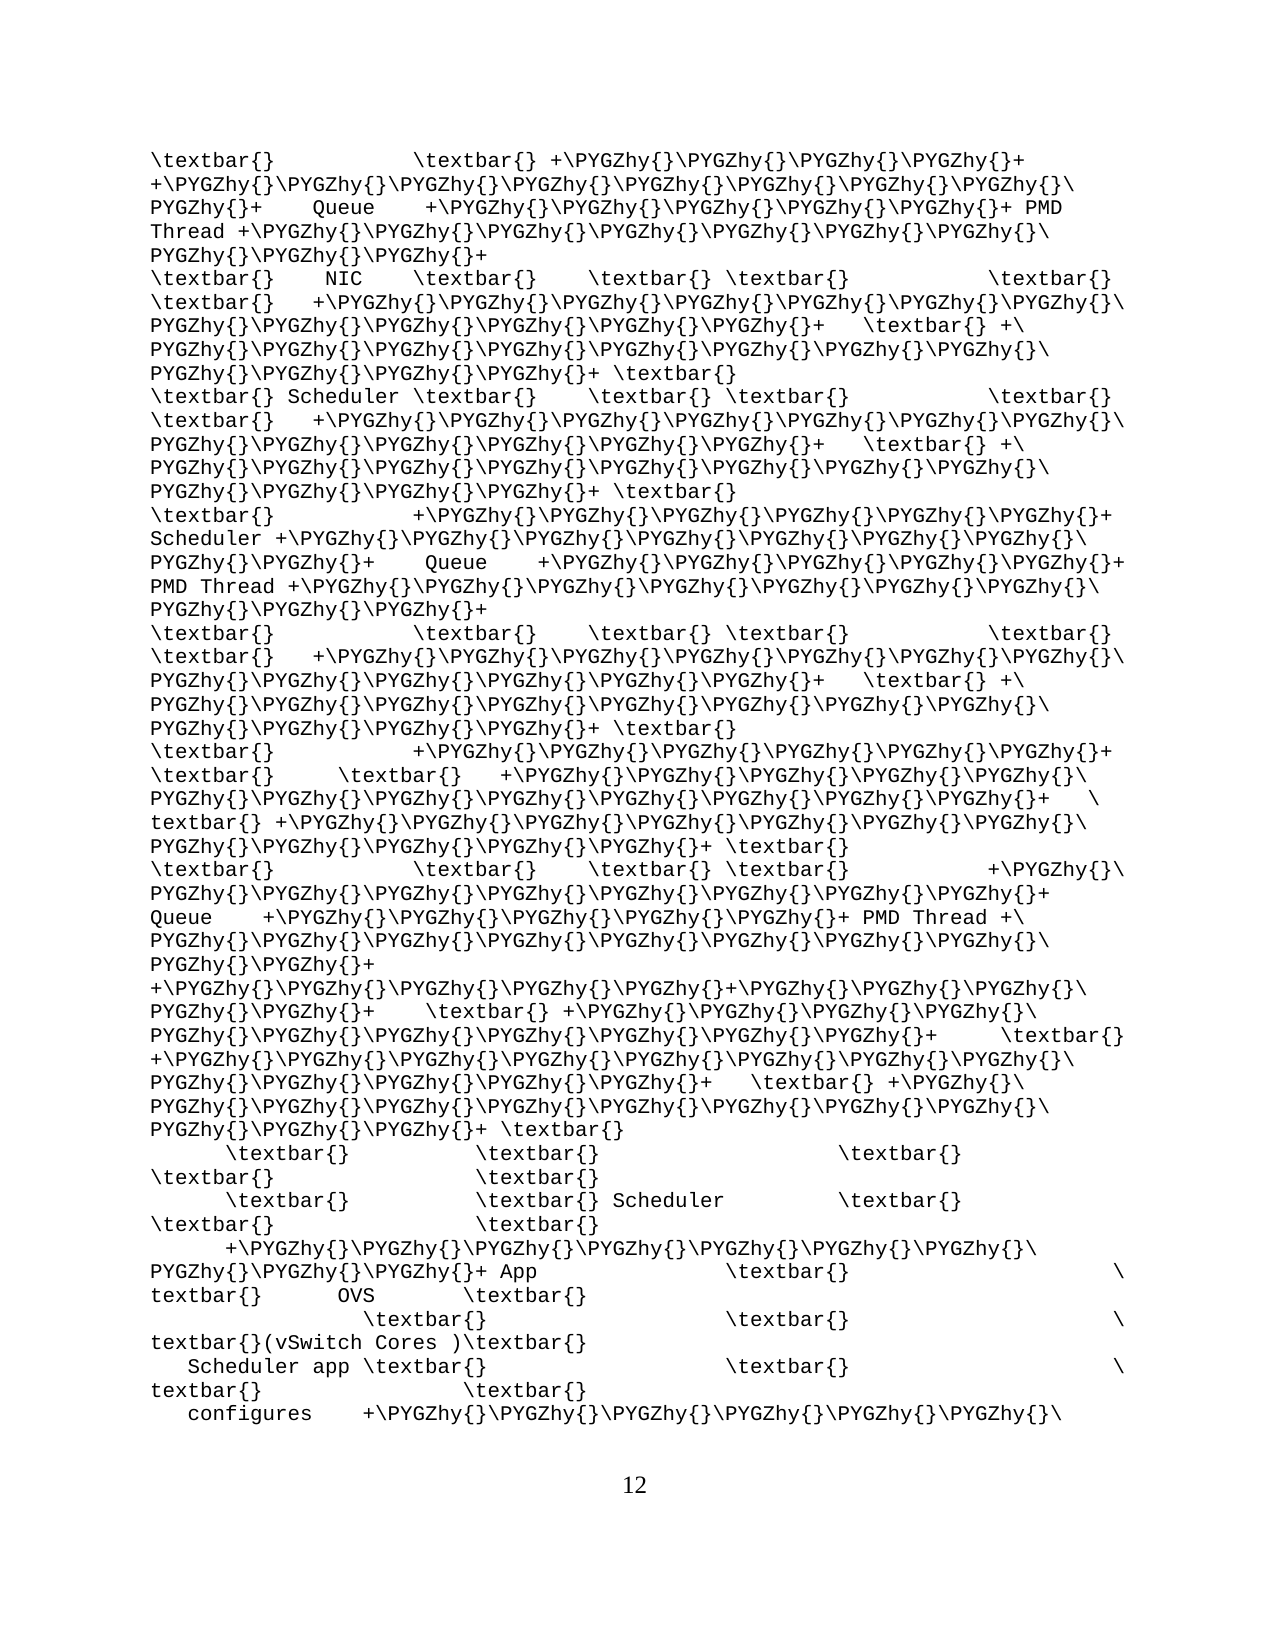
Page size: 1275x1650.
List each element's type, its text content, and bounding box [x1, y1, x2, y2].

text +\PYGZhy{}\PYGZhy{}\PYGZhy{}\PYGZhy{}\PYGZhy{}\PYGZhy{}\PYGZhy{}\PYGZhy{}\PYGZhy{}\PYGZhy{}+ App \textbar{} \textbar{} OVS \textbar{} [150, 1238, 1125, 1309]
text +\PYGZhy{}\PYGZhy{}\PYGZhy{}\PYGZhy{}\PYGZhy{}+\PYGZhy{}\PYGZhy{}\PYGZhy{}\PYGZhy{}\PYGZhy{}+ \textbar{} +\PYGZhy{}\PYGZhy{}\PYGZhy{}\PYGZhy{}\PYGZhy{}\PYGZhy{}\PYGZhy{}\PYGZhy{}\PYGZhy{}\PYGZhy{}\PYGZhy{}+ \textbar{} +\PYGZhy{}\PYGZhy{}\PYGZhy{}\PYGZhy{}\PYGZhy{}\PYGZhy{}\PYGZhy{}\PYGZhy{}\PYGZhy{}\PYGZhy{}\PYGZhy{}\PYGZhy{}\PYGZhy{}+ \textbar{} +\PYGZhy{}\PYGZhy{}\PYGZhy{}\PYGZhy{}\PYGZhy{}\PYGZhy{}\PYGZhy{}\PYGZhy{}\PYGZhy{}\PYGZhy{}\PYGZhy{}\PYGZhy{}+ \textbar{} [150, 978, 1125, 1143]
text \textbar{} Scheduler \textbar{} \textbar{} \textbar{} \textbar{} \textbar{} +\PYGZhy{}\PYGZhy{}\PYGZhy{}\PYGZhy{}\PYGZhy{}\PYGZhy{}\PYGZhy{}\PYGZhy{}\PYGZhy{}\PYGZhy{}\PYGZhy{}\PYGZhy{}\PYGZhy{}+ \textbar{} +\PYGZhy{}\PYGZhy{}\PYGZhy{}\PYGZhy{}\PYGZhy{}\PYGZhy{}\PYGZhy{}\PYGZhy{}\PYGZhy{}\PYGZhy{}\PYGZhy{}\PYGZhy{}+ \textbar{} [150, 386, 1125, 505]
text \textbar{} +\PYGZhy{}\PYGZhy{}\PYGZhy{}\PYGZhy{}\PYGZhy{}\PYGZhy{}+ \textbar{} \textbar{} +\PYGZhy{}\PYGZhy{}\PYGZhy{}\PYGZhy{}\PYGZhy{}\PYGZhy{}\PYGZhy{}\PYGZhy{}\PYGZhy{}\PYGZhy{}\PYGZhy{}\PYGZhy{}\PYGZhy{}+ \textbar{} +\PYGZhy{}\PYGZhy{}\PYGZhy{}\PYGZhy{}\PYGZhy{}\PYGZhy{}\PYGZhy{}\PYGZhy{}\PYGZhy{}\PYGZhy{}\PYGZhy{}\PYGZhy{}+ \textbar{} [150, 741, 1125, 859]
text \textbar{} +\PYGZhy{}\PYGZhy{}\PYGZhy{}\PYGZhy{}\PYGZhy{}\PYGZhy{}+ Scheduler +\PYGZhy{}\PYGZhy{}\PYGZhy{}\PYGZhy{}\PYGZhy{}\PYGZhy{}\PYGZhy{}\PYGZhy{}\PYGZhy{}+ Queue +\PYGZhy{}\PYGZhy{}\PYGZhy{}\PYGZhy{}\PYGZhy{}+ PMD Thread +\PYGZhy{}\PYGZhy{}\PYGZhy{}\PYGZhy{}\PYGZhy{}\PYGZhy{}\PYGZhy{}\PYGZhy{}\PYGZhy{}\PYGZhy{}+ [150, 505, 1125, 623]
text \textbar{} NIC \textbar{} \textbar{} \textbar{} \textbar{} \textbar{} +\PYGZhy{}\PYGZhy{}\PYGZhy{}\PYGZhy{}\PYGZhy{}\PYGZhy{}\PYGZhy{}\PYGZhy{}\PYGZhy{}\PYGZhy{}\PYGZhy{}\PYGZhy{}\PYGZhy{}+ \textbar{} +\PYGZhy{}\PYGZhy{}\PYGZhy{}\PYGZhy{}\PYGZhy{}\PYGZhy{}\PYGZhy{}\PYGZhy{}\PYGZhy{}\PYGZhy{}\PYGZhy{}\PYGZhy{}+ \textbar{} [150, 268, 1125, 386]
text \textbar{} \textbar{} Scheduler \textbar{} \textbar{} \textbar{} [150, 1190, 1125, 1238]
text \textbar{} \textbar{} \textbar{} \textbar{} \textbar{} [150, 1143, 1125, 1190]
text \textbar{} \textbar{} \textbar{} \textbar{} \textbar{} \textbar{} +\PYGZhy{}\PYGZhy{}\PYGZhy{}\PYGZhy{}\PYGZhy{}\PYGZhy{}\PYGZhy{}\PYGZhy{}\PYGZhy{}\PYGZhy{}\PYGZhy{}\PYGZhy{}\PYGZhy{}+ \textbar{} +\PYGZhy{}\PYGZhy{}\PYGZhy{}\PYGZhy{}\PYGZhy{}\PYGZhy{}\PYGZhy{}\PYGZhy{}\PYGZhy{}\PYGZhy{}\PYGZhy{}\PYGZhy{}+ \textbar{} [150, 623, 1125, 741]
text Scheduler app \textbar{} \textbar{} \textbar{} \textbar{} [150, 1356, 1125, 1403]
text \textbar{} \textbar{} \textbar{}(vSwitch Cores )\textbar{} [150, 1309, 1125, 1356]
text configures +\PYGZhy{}\PYGZhy{}\PYGZhy{}\PYGZhy{}\PYGZhy{}\PYGZhy{}\ [150, 1403, 1125, 1427]
text \textbar{} \textbar{} \textbar{} \textbar{} +\PYGZhy{}\PYGZhy{}\PYGZhy{}\PYGZhy{}\PYGZhy{}\PYGZhy{}\PYGZhy{}\PYGZhy{}\PYGZhy{}+ Queue +\PYGZhy{}\PYGZhy{}\PYGZhy{}\PYGZhy{}\PYGZhy{}+ PMD Thread +\PYGZhy{}\PYGZhy{}\PYGZhy{}\PYGZhy{}\PYGZhy{}\PYGZhy{}\PYGZhy{}\PYGZhy{}\PYGZhy{}\PYGZhy{}+ [150, 859, 1125, 978]
text \textbar{} \textbar{} +\PYGZhy{}\PYGZhy{}\PYGZhy{}\PYGZhy{}+ +\PYGZhy{}\PYGZhy{}\PYGZhy{}\PYGZhy{}\PYGZhy{}\PYGZhy{}\PYGZhy{}\PYGZhy{}\PYGZhy{}+ Queue +\PYGZhy{}\PYGZhy{}\PYGZhy{}\PYGZhy{}\PYGZhy{}+ PMD Thread +\PYGZhy{}\PYGZhy{}\PYGZhy{}\PYGZhy{}\PYGZhy{}\PYGZhy{}\PYGZhy{}\PYGZhy{}\PYGZhy{}\PYGZhy{}+ [150, 150, 1125, 268]
